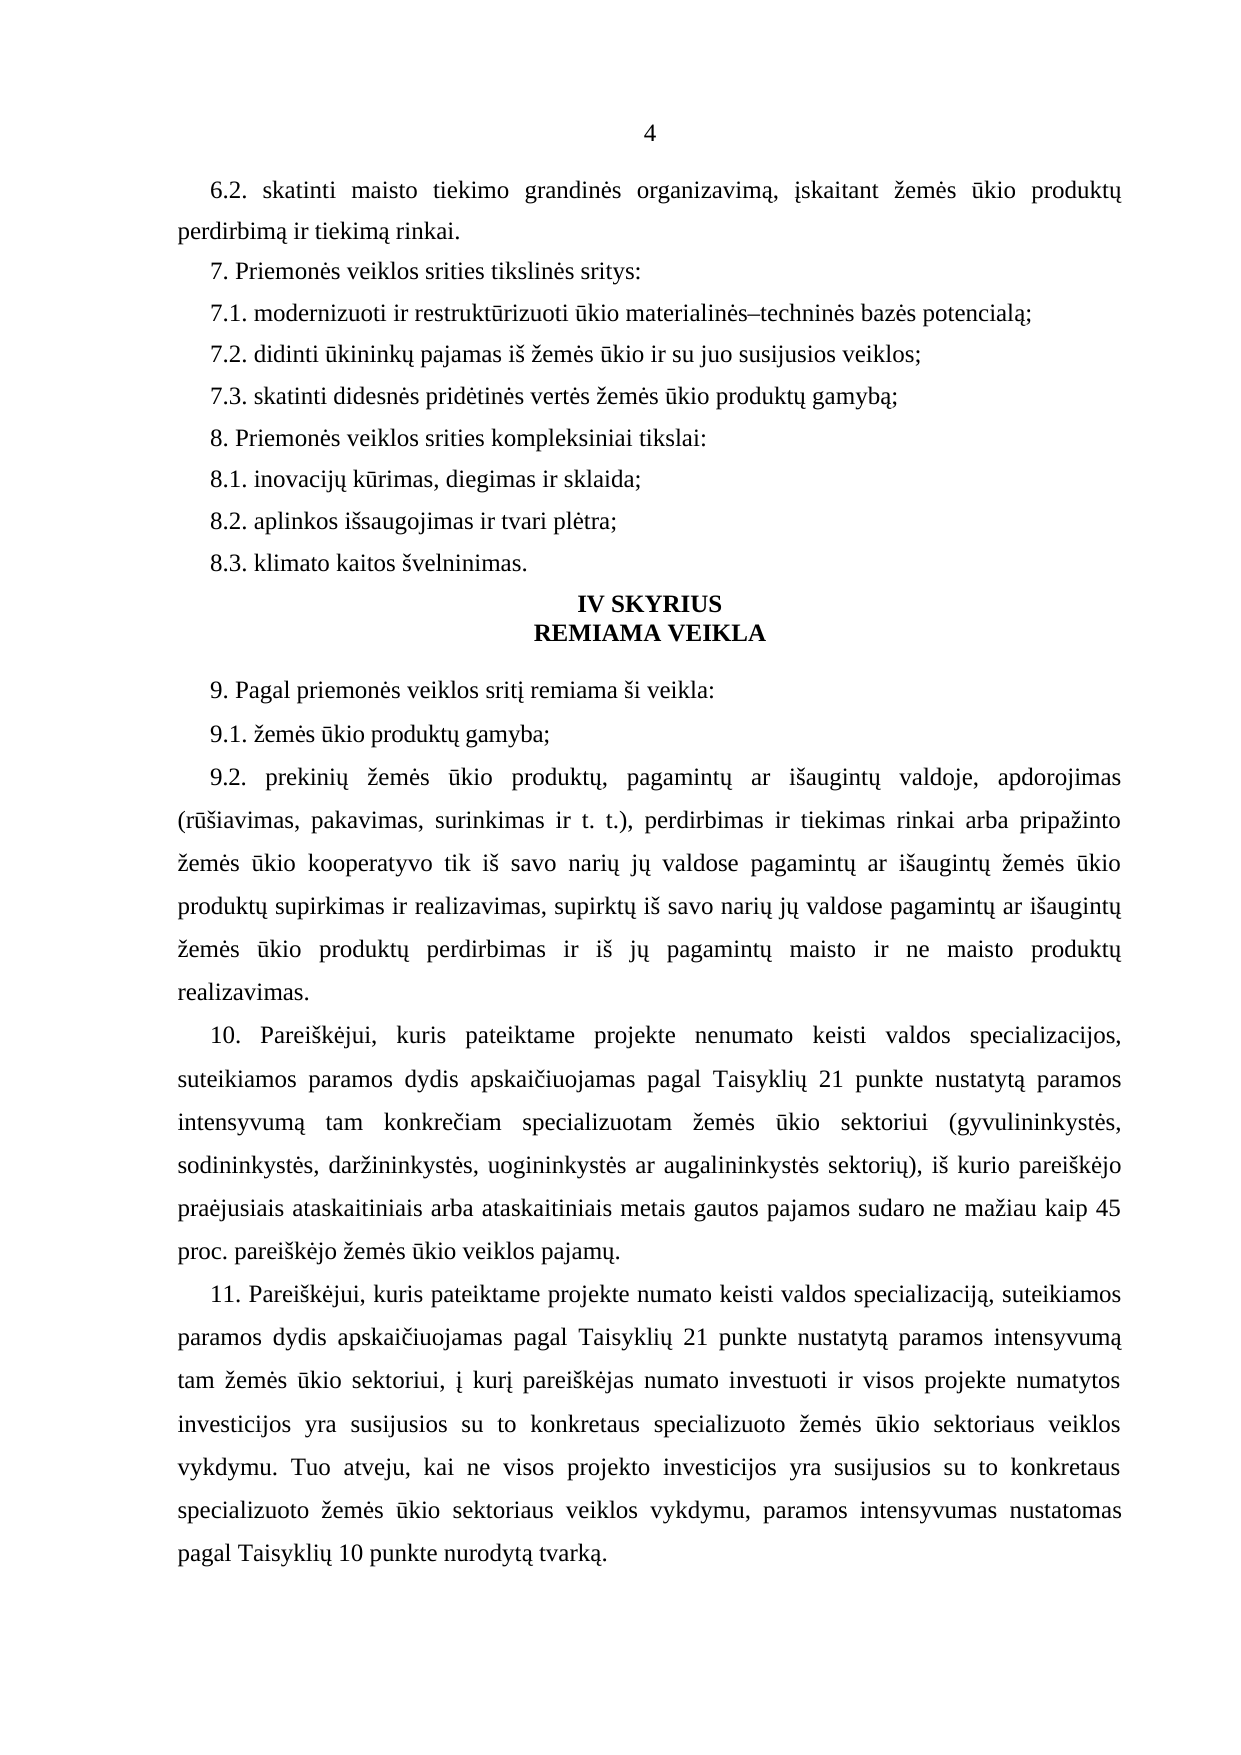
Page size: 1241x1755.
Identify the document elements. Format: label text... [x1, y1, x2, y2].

text 7.3. skatinti didesnės pridėtinės vertės žemės ūkio produktų gamybą; [177, 381, 1122, 410]
text 7.2. didinti ūkininkų pajamas iš žemės ūkio ir su juo susijusios veiklos; [177, 339, 1122, 368]
text 11. Pareiškėjui, kuris pateiktame projekte numato keisti valdos specializaciją, suteikiamos paramos dydis apskaičiuojamas pagal Taisyklių 21 punkte nustatytą paramos intensyvumą tam žemės ūkio sektoriui, į kurį pareiškėjas numato investuoti ir visos projekte numatytos investicijos yra susijusios su to konkretaus specializuoto žemės ūkio sektoriaus veiklos vykdymu. Tuo atveju, kai ne visos projekto investicijos yra susijusios su to konkretaus specializuoto žemės ūkio sektoriaus veiklos vykdymu, paramos intensyvumas nustatomas pagal Taisyklių 10 punkte nurodytą tvarką. [177, 1279, 1122, 1567]
text 10. Pareiškėjui, kuris pateiktame projekte nenumato keisti valdos specializacijos, suteikiamos paramos dydis apskaičiuojamas pagal Taisyklių 21 punkte nustatytą paramos intensyvumą tam konkrečiam specializuotam žemės ūkio sektoriui (gyvulininkystės, sodininkystės, daržininkystės, uogininkystės ar augalininkystės sektorių), iš kurio pareiškėjo praėjusiais ataskaitiniais arba ataskaitiniais metais gautos pajamos sudaro ne mažiau kaip 45 proc. pareiškėjo žemės ūkio veiklos pajamų. [177, 1021, 1122, 1265]
text 9.1. žemės ūkio produktų gamyba; [177, 719, 1122, 747]
text 6.2. skatinti maisto tiekimo grandinės organizavimą, įskaitant žemės ūkio produktų perdirbimą ir tiekimą rinkai. [177, 176, 1122, 244]
text 9. Pagal priemonės veiklos sritį remiama ši veikla: [177, 676, 1122, 704]
text 8. Priemonės veiklos srities kompleksiniai tikslai: [177, 423, 1122, 451]
text 7.1. modernizuoti ir restruktūrizuoti ūkio materialinės–techninės bazės potencialą; [177, 298, 1122, 326]
text 8.3. klimato kaitos švelninimas. [177, 548, 1122, 576]
text REMIAMA VEIKLA [177, 618, 1122, 647]
text 7. Priemonės veiklos srities tikslinės sritys: [177, 256, 1122, 285]
text 8.1. inovacijų kūrimas, diegimas ir sklaida; [177, 464, 1122, 493]
text 8.2. aplinkos išsaugojimas ir tvari plėtra; [177, 506, 1122, 535]
text 9.2. prekinių žemės ūkio produktų, pagamintų ar išaugintų valdoje, apdorojimas (rūšiavimas, pakavimas, surinkimas ir t. t.), perdirbimas ir tiekimas rinkai arba pripažinto žemės ūkio kooperatyvo tik iš savo narių jų valdose pagamintų ar išaugintų žemės ūkio produktų supirkimas ir realizavimas, supirktų iš savo narių jų valdose pagamintų ar išaugintų žemės ūkio produktų perdirbimas ir iš jų pagamintų maisto ir ne maisto produktų realizavimas. [177, 762, 1122, 1006]
text IV SKYRIUS [177, 589, 1122, 618]
